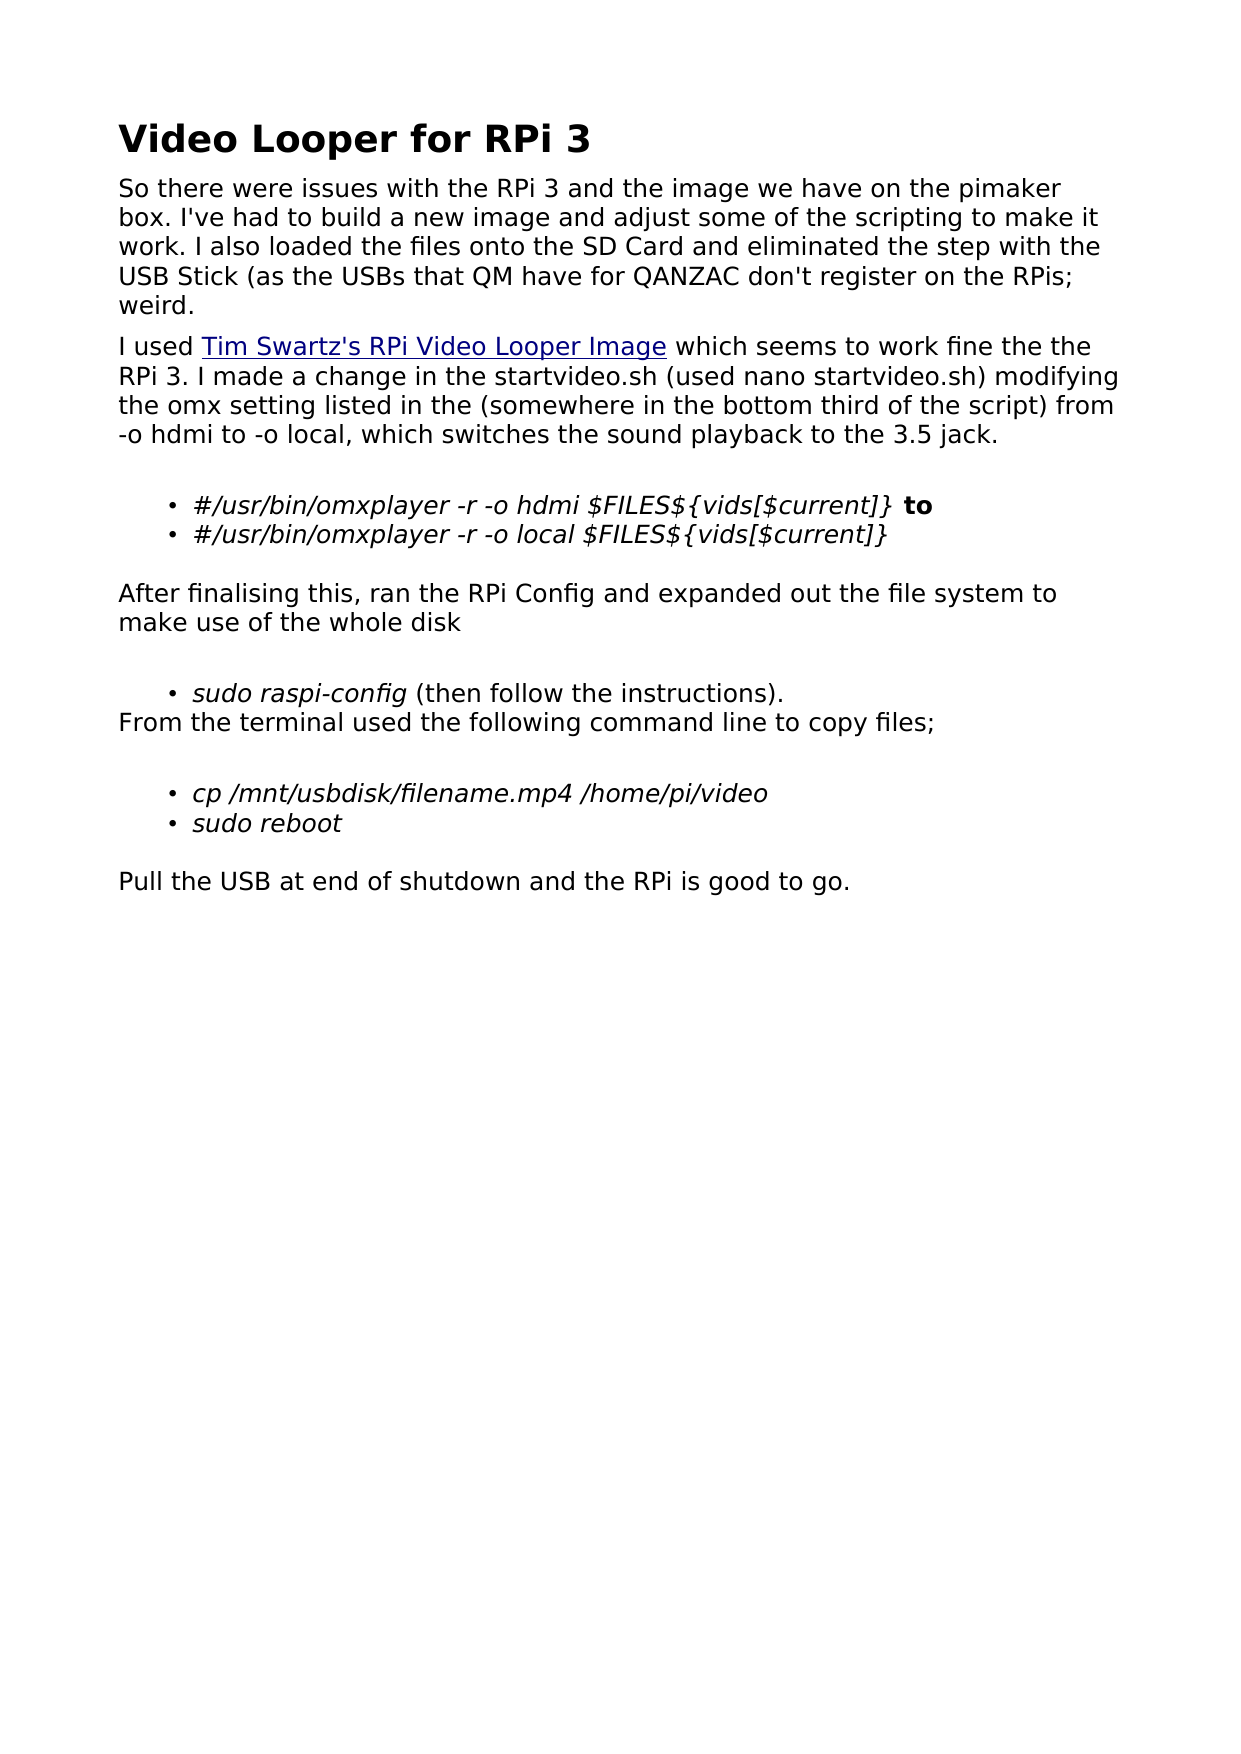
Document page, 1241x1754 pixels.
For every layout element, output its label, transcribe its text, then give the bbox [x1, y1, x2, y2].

subtitle Video Looper for RPi 3 [118, 118, 1122, 162]
list #/usr/bin/omxplayer -r -o local $FILES${vids[$current]} [177, 520, 1122, 549]
list cp /mnt/usbdisk/filename.mp4 /home/pi/video [177, 780, 1122, 809]
text From the terminal used the following command line to copy files; [118, 708, 1122, 738]
list sudo reboot [177, 809, 1122, 838]
list #/usr/bin/omxplayer -r -o hdmi $FILES${vids[$current]} to [177, 491, 1122, 520]
text I used Tim Swartz's RPi Video Looper Image which seems to work fine the the RPi 3. I made a change in the startvideo.sh (used nano startvideo.sh) modifying the omx setting listed in the (somewhere in the bottom third of the script) from -o hdmi to -o local, which switches the sound playback to the 3.5 jack. [118, 333, 1122, 449]
list sudo raspi-config (then follow the instructions). [177, 679, 1122, 708]
text Pull the USB at end of shutdown and the RPi is good to go. [118, 867, 1122, 897]
text So there were issues with the RPi 3 and the image we have on the pimaker box. I've had to build a new image and adjust some of the scripting to make it work. I also loaded the files onto the SD Card and eliminated the step with the USB Stick (as the USBs that QM have for QANZAC don't register on the RPis; weird. [118, 174, 1122, 320]
text After finalising this, ran the RPi Config and expanded out the file system to make use of the whole disk [118, 579, 1122, 637]
